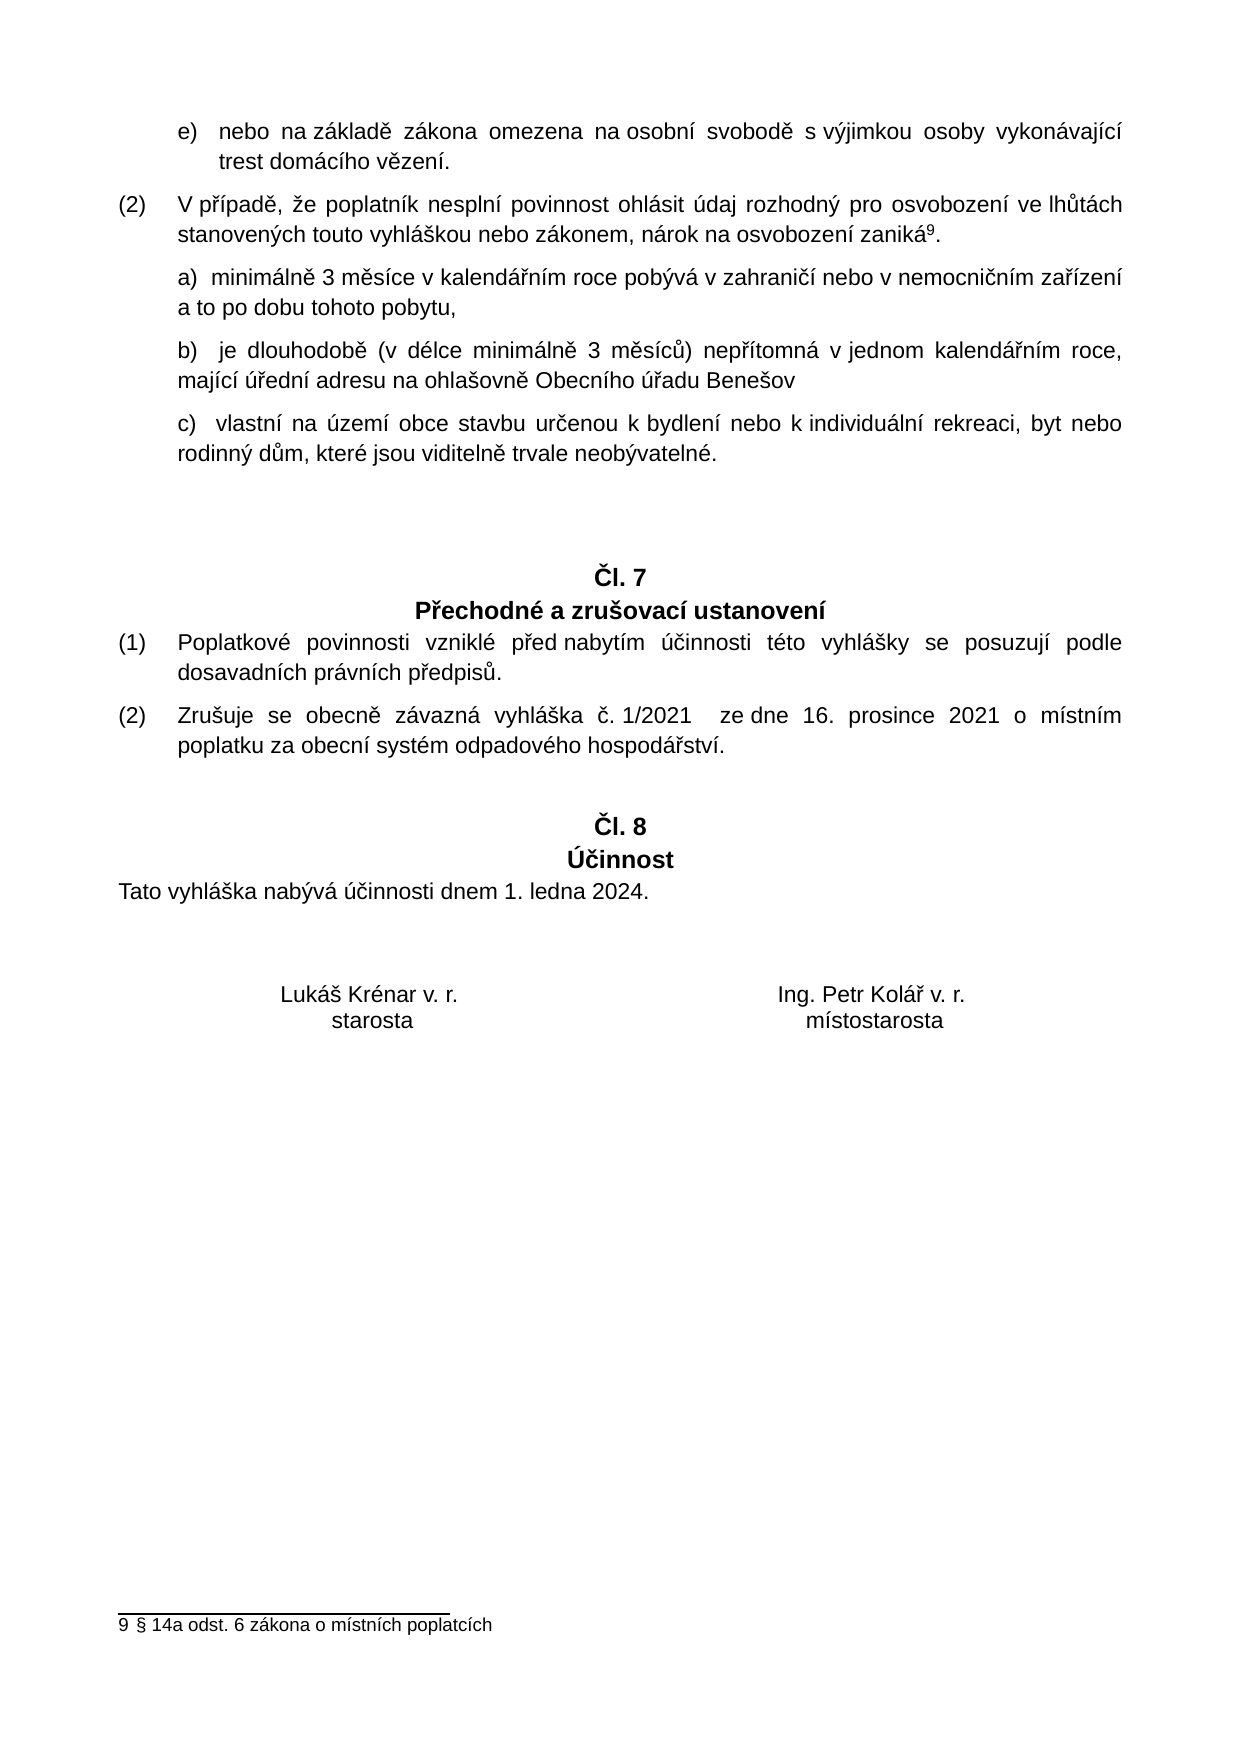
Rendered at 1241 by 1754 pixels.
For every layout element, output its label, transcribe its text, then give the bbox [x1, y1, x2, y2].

list V případě, že poplatník nesplní povinnost ohlásit údaj rozhodný pro osvobození ve lhůtách stanovených touto vyhláškou nebo zákonem, nárok na osvobození zaniká. [118, 191, 1122, 248]
subtitle Čl. 7 Přechodné a zrušovací ustanovení [118, 563, 1122, 625]
list § 14a odst. 6 zákona o místních poplatcích [118, 1614, 1122, 1635]
subtitle Čl. 8 Účinnost [118, 812, 1122, 874]
text b) je dlouhodobě (v délce minimálně 3 měsíců) nepřítomná v jednom kalendářním roce, mající úřední adresu na ohlašovně Obecního úřadu Benešov [177, 337, 1122, 393]
text Tato vyhláška nabývá účinnosti dnem 1. ledna 2024. [118, 878, 1122, 905]
list Poplatkové povinnosti vzniklé před nabytím účinnosti této vyhlášky se posuzují podle dosavadních právních předpisů. [118, 629, 1122, 686]
table_header Ing. Petr Kolář v. r. místostarosta [620, 921, 1122, 1039]
list nebo na základě zákona omezena na osobní svobodě s výjimkou osoby vykonávající trest domácího vězení. [177, 118, 1122, 175]
table_header Lukáš Krénar v. r. starosta [118, 921, 620, 1039]
table_cell [118, 1039, 620, 1157]
table_cell [620, 1039, 1122, 1157]
text c) vlastní na území obce stavbu určenou k bydlení nebo k individuální rekreaci, byt nebo rodinný dům, které jsou viditelně trvale neobývatelné. [177, 410, 1122, 466]
list Zrušuje se obecně závazná vyhláška č. 1/2021 ze dne 16. prosince 2021 o místním poplatku za obecní systém odpadového hospodářství. [118, 702, 1122, 758]
text a) minimálně 3 měsíce v kalendářním roce pobývá v zahraničí nebo v nemocničním zařízení a to po dobu tohoto pobytu, [177, 264, 1122, 321]
